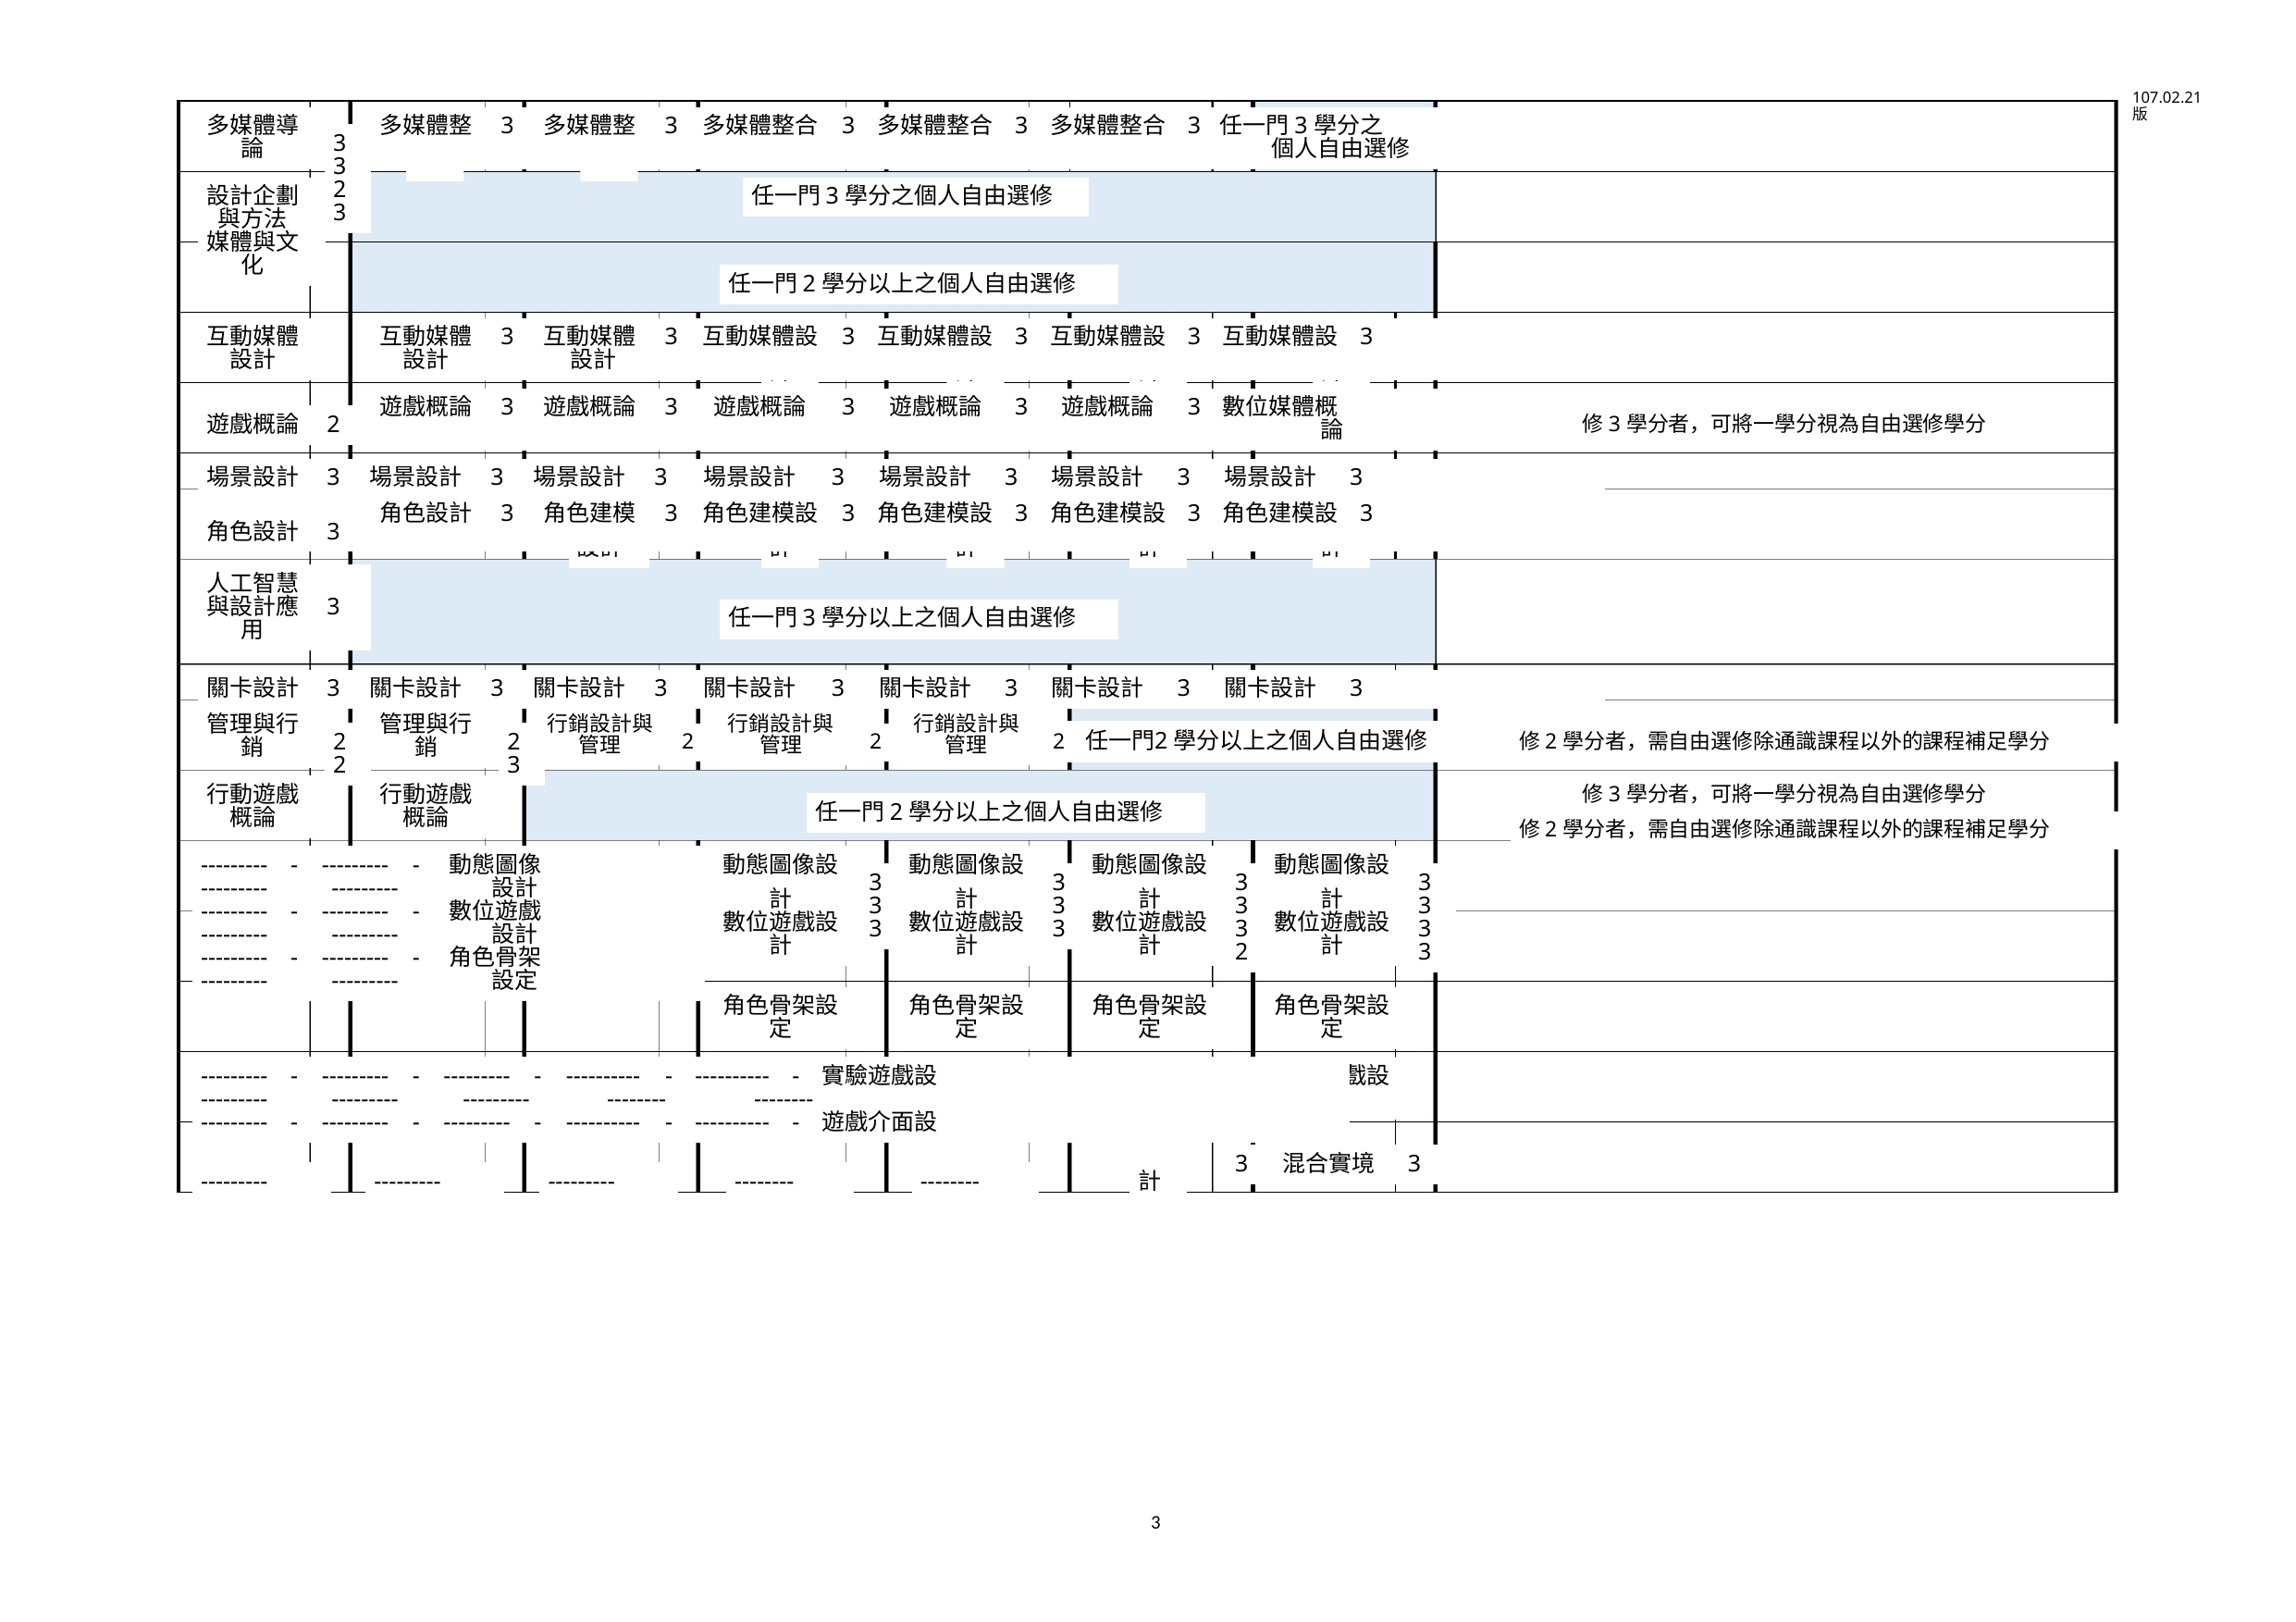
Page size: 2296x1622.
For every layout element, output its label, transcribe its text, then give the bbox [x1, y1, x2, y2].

text 3 [333, 132, 363, 155]
text 3 [333, 202, 363, 225]
text --------- - --------- - 角色骨架 [201, 947, 697, 970]
text 定 [769, 1018, 857, 1041]
text 3 [1235, 872, 1265, 895]
text 3 [1235, 895, 1265, 918]
text 數位遊戲設 [1274, 912, 1408, 935]
text 計 [1138, 380, 1179, 384]
text --------- [201, 1170, 323, 1194]
text 數位遊戲設 [908, 912, 1043, 935]
text 多媒體整 3 多媒體整 3 多媒體整合 3 多媒體整合 3 多媒體整合 3 任一門 3 學分之 [379, 115, 1574, 138]
text 計 [1320, 889, 1408, 912]
text 2 [333, 179, 363, 202]
text 行銷設計與 [913, 714, 1034, 736]
text 遊戲概論 3 遊戲概論 3 遊戲概論 3 遊戲概論 3 遊戲概論 3 數位媒體概 [379, 396, 1525, 419]
text 計 [955, 551, 996, 561]
text --------- --------- 設定 [201, 970, 697, 993]
text 設計 [576, 551, 641, 561]
text 動態圖像設 [1274, 854, 1408, 877]
text 修 3 學分者，可將一學分視為自由選修學分 [1583, 415, 2030, 436]
text 3 [869, 895, 898, 918]
text 2 [870, 732, 895, 753]
text 2 [333, 731, 363, 754]
text --------- [548, 1170, 670, 1194]
text --------- --------- 設計 [201, 877, 697, 900]
text 銷 [241, 737, 317, 760]
text 計 [769, 380, 810, 384]
text 3 [869, 872, 898, 895]
text --------- - --------- - --------- - ---------- - ---------- - 遊戲介面設 [201, 1111, 1341, 1134]
text --------- --------- 設計 [201, 923, 697, 947]
text 計 [1138, 1170, 1179, 1194]
text 計 [769, 935, 857, 959]
text 3 混合實境 3 [1235, 1153, 1448, 1176]
text 動態圖像設 [908, 854, 1043, 877]
text 計 [1138, 889, 1226, 912]
text 修 2 學分者，需自由選修除通識課程以外的課程補足學分 [1519, 732, 2112, 753]
text 概論 [229, 807, 317, 830]
picture [177, 100, 2118, 1193]
text 定 [1320, 1018, 1408, 1041]
text 管理 [945, 736, 1034, 757]
text 3 [705, 872, 710, 895]
text --------- --------- --------- -------- -------- [201, 1088, 1341, 1111]
text 論 [1320, 419, 1525, 442]
text 3 [1418, 918, 1448, 941]
text 實驗遊戲設 [1350, 1065, 1408, 1088]
text 實驗遊戲設 [1350, 1071, 1360, 1083]
text 計 [955, 380, 996, 384]
text 計 [1138, 551, 1179, 561]
text 動態圖像設 [1092, 854, 1226, 877]
text 3 [1151, 1510, 1173, 1533]
text 銷 [414, 737, 490, 760]
text 3 [1418, 941, 1448, 964]
text 2 [682, 732, 708, 753]
text 與方法 [218, 208, 317, 231]
text 定 [1138, 1018, 1226, 1041]
text 設計 設計 [402, 349, 1571, 372]
text 任一門 2 學分以上之個人自由選修 [815, 801, 1197, 824]
text 角色骨架設 [908, 995, 1043, 1018]
text 行銷設計與 [728, 714, 849, 736]
text 定 [955, 1018, 1043, 1041]
text 管理 [579, 736, 668, 757]
text 行銷設計與 [547, 714, 668, 736]
text 個人自由選修 [1271, 138, 1574, 161]
text 角色骨架設 [722, 995, 857, 1018]
text 概論 [402, 807, 490, 830]
text 設計 [229, 349, 317, 372]
text 任一門 2 學分以上之個人自由選修 [728, 273, 1110, 296]
text 2 [507, 731, 537, 754]
text 3 [705, 918, 710, 941]
text 角色骨架設 [1092, 995, 1226, 1018]
text 計 [1138, 935, 1226, 959]
text 修 2 學分者，需自由選修除通識課程以外的課程補足學分 [1519, 820, 2112, 841]
text 任一門 3 學分以上之個人自由選修 [728, 608, 1110, 631]
text 計 [1320, 935, 1408, 959]
text 場景設計 3 場景設計 3 場景設計 3 場景設計 3 場景設計 3 場景設計 3 場景設計 3 [206, 466, 1597, 489]
text 2 任一門2 學分以上之個人自由選修 [1053, 729, 1475, 754]
text --------- - --------- - --------- - ---------- - ---------- - 實驗遊戲設 [201, 1065, 1341, 1088]
text 管理與行 [206, 713, 317, 737]
text 計 [769, 889, 857, 912]
text 計 [1350, 1088, 1408, 1111]
text 論 [241, 138, 317, 161]
text --------- [374, 1170, 496, 1194]
text 3 [1418, 872, 1448, 895]
text 數位遊戲設 [722, 912, 857, 935]
text 3 [869, 918, 898, 941]
text 互動媒體 3 互動媒體 3 互動媒體設 3 互動媒體設 3 互動媒體設 3 互動媒體設 3 [379, 326, 1571, 349]
text 遊戲概論 2 [206, 414, 363, 437]
text 設計企劃 [206, 185, 317, 208]
text 計 [955, 889, 1043, 912]
text 3 [1052, 918, 1081, 941]
text 角色設計 3 [206, 526, 1597, 543]
text -------- [734, 1170, 846, 1194]
text 計 [1320, 551, 1362, 561]
text 計 [1320, 380, 1362, 384]
text 計 [955, 935, 1043, 959]
text 3 [507, 754, 537, 777]
text 計 [769, 551, 810, 561]
text 3 [1418, 895, 1448, 918]
text 媒體與文 [206, 231, 317, 254]
text 數位遊戲設 [1092, 912, 1226, 935]
text --------- - --------- - 動態圖像 [201, 854, 697, 877]
text 3 [1235, 918, 1265, 941]
text 合 [588, 169, 630, 173]
text 角色骨架設 [1274, 995, 1408, 1018]
text 2 [333, 754, 363, 777]
text 管理與行 [379, 713, 490, 737]
text 與設計應 3 [206, 596, 363, 619]
text 行動遊戲 [379, 784, 490, 807]
text 3 [1052, 895, 1081, 918]
text --------- - --------- - 數位遊戲 [201, 900, 697, 923]
text 多媒體導 [206, 115, 317, 138]
text 107.02.21 版 [2132, 89, 2219, 123]
text 用 [241, 619, 363, 642]
text 人工智慧 [206, 573, 363, 596]
text 管理 [759, 736, 849, 757]
text 3 [333, 155, 363, 179]
text 關卡設計 3 關卡設計 3 關卡設計 3 關卡設計 3 關卡設計 3 關卡設計 3 關卡設計 3 [206, 678, 1597, 701]
text 動態圖像設 [722, 854, 857, 877]
text 3 [1052, 872, 1081, 895]
text 合 [414, 169, 456, 173]
text 行動遊戲 [206, 784, 317, 807]
text 2 [1235, 941, 1265, 964]
text 互動媒體 [206, 326, 317, 349]
text 角色設計 3 角色建模 3 角色建模設 3 角色建模設 3 角色建模設 3 角色建模設 3 [379, 502, 1597, 526]
text -------- [920, 1170, 1031, 1194]
text 3 [705, 895, 710, 918]
text 化 [241, 254, 317, 278]
text 修 3 學分者，可將一學分視為自由選修學分 [1583, 785, 2030, 806]
text 任一門 3 學分之個人自由選修 [751, 185, 1080, 208]
